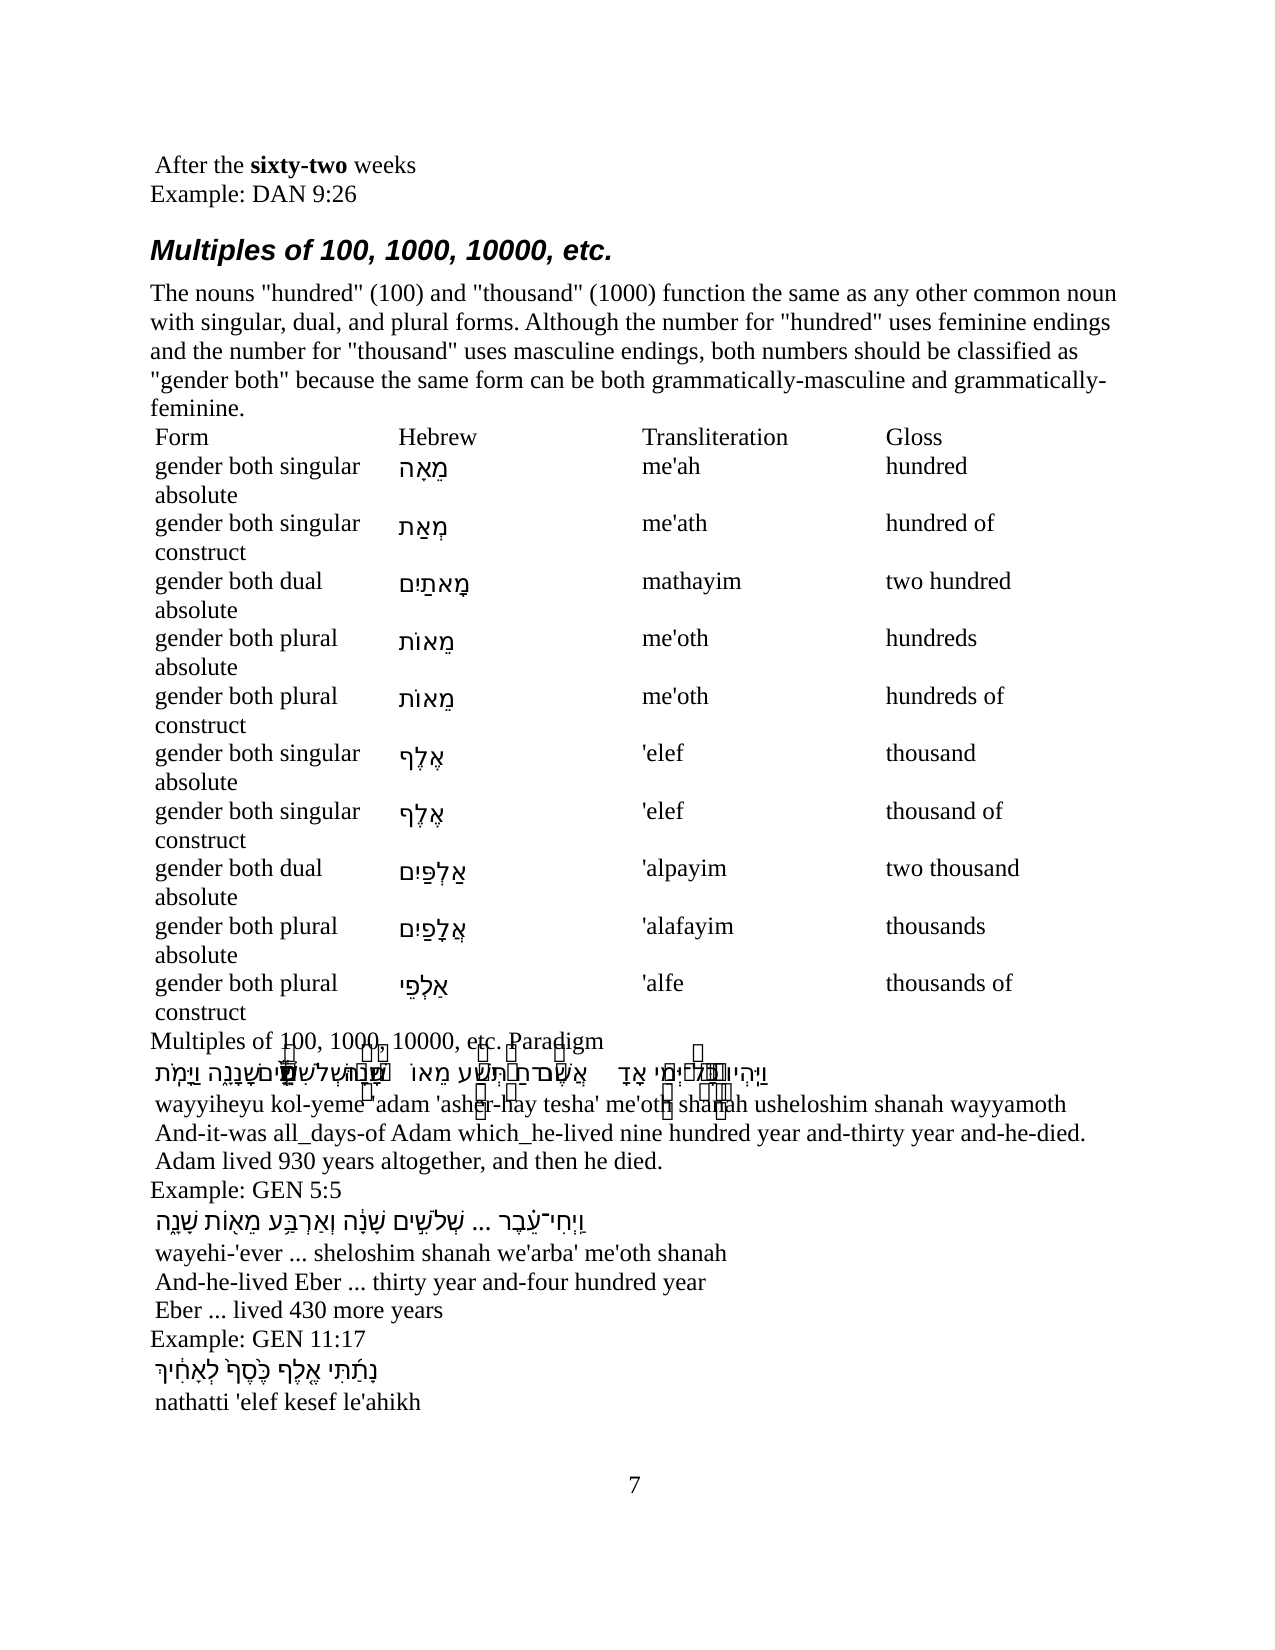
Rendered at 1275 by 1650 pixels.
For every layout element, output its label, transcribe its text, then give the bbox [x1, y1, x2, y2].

table_cell wayyiheyu kol-yeme 'adam 'asher-hay tesha' me'oth shanah usheloshim shanah wayyamoth [726, 1089, 1125, 1118]
table_cell אַלְפֵי [394, 969, 637, 1026]
table_cell gender both plural construct [150, 681, 394, 738]
table_cell two thousand [881, 854, 1125, 911]
table_cell gender both plural absolute [150, 624, 394, 681]
table_cell מֵאוֹת [394, 624, 637, 681]
subtitle Multiples of 100, 1000, 10000, etc. [150, 232, 1125, 266]
table_header Transliteration [638, 422, 881, 451]
table_cell mathayim [638, 566, 881, 623]
text Multiples of 100, 1000, 10000, etc. Paradigm [150, 1026, 1125, 1055]
table_cell Adam lived 930 years altogether, and then he died. [150, 1146, 1125, 1175]
table_cell me'ah [638, 451, 881, 508]
table_cell gender both singular absolute [150, 451, 394, 508]
table_cell אֶלֶף [394, 796, 637, 853]
table_cell אֶלֶף [394, 739, 637, 796]
table_cell 'alafayim [638, 911, 881, 968]
table_cell me'ath [638, 509, 881, 566]
table_cell מָאתַיִם [394, 566, 637, 623]
table_cell nathatti 'elef kesef le'ahikh [150, 1387, 1125, 1416]
table_header וַֽיְחִי־עֵ֗בֶר ... שְׁלֹשִׁ֣ים שָׁנָ֔ה וְאַרְבַּ֥ע מֵא֖וֹת שָׁנָ֑ה [150, 1204, 1125, 1238]
table_cell מֵאָה [394, 451, 637, 508]
table_cell אַלְפַּיִם [394, 854, 637, 911]
table_cell thousands of [881, 969, 1125, 1026]
table_cell gender both singular absolute [150, 739, 394, 796]
table_cell 'elef [638, 739, 881, 796]
table_header Hebrew [394, 422, 637, 451]
table_cell gender both plural construct [150, 969, 394, 1026]
table_cell 'alfe [638, 969, 881, 1026]
table_cell 'alpayim [638, 854, 881, 911]
table_cell gender both dual absolute [150, 566, 394, 623]
table_header נָתַ֜תִּי אֶ֤לֶף כֶּ֙סֶף֙ לְאָחִ֔יךְ [150, 1353, 1125, 1387]
table_cell Eber ... lived 430 more years [150, 1295, 1125, 1324]
table_cell gender both dual absolute [150, 854, 394, 911]
table_header Form [150, 422, 394, 451]
table_cell wayehi-'ever ... sheloshim shanah we'arba' me'oth shanah [150, 1238, 1125, 1267]
table_cell me'oth [638, 681, 881, 738]
table_header וַיִּֽהְי֞וּ כָּל־יְמֵ֤י אָדָם֙ אֲשֶׁר־חַ֔י תְּשַׁ֤ע מֵאוֹת֙ שָׁנָ֔ה וּשְׁלֹשִׁ֖ים שָׁנָ֑ה וַיָּמֹֽת [150, 1055, 1125, 1089]
table_cell hundreds of [881, 681, 1125, 738]
table_cell 'elef [638, 796, 881, 853]
table_cell wayyiheyu kol-yeme 'adam 'asher-hay tesha' me'oth shanah usheloshim shanah wayyamoth [482, 1089, 662, 1118]
table_cell And-it-was all_days-of Adam which_he-lived nine hundred year and-thirty year and-he-died. [150, 1118, 1125, 1146]
table_cell two hundred [881, 566, 1125, 623]
table_cell מְאַת [394, 509, 637, 566]
table_cell hundred [881, 451, 1125, 508]
table_header Gloss [881, 422, 1125, 451]
text Example: DAN 9:26 [150, 179, 1125, 207]
text Example: GEN 5:5 [150, 1175, 1125, 1204]
table_cell After the sixty-two weeks [150, 150, 1125, 179]
table_cell hundred of [881, 509, 1125, 566]
table_cell And-he-lived Eber ... thirty year and-four hundred year [150, 1267, 1125, 1295]
text Example: GEN 11:17 [150, 1324, 1125, 1353]
text The nouns "hundred" (100) and "thousand" (1000) function the same as any other common noun with singular, dual, and plural forms. Although the number for "hundred" uses feminine endings and the number for "thousand" uses masculine endings, both numbers should be classified as "gender both" because the same form can be both grammatically-masculine and grammatically-feminine. [150, 278, 1125, 422]
table_cell gender both singular construct [150, 796, 394, 853]
table_cell hundreds [881, 624, 1125, 681]
table_cell gender both singular construct [150, 509, 394, 566]
table_cell אֲלָפַיִם [394, 911, 637, 968]
table_cell wayyiheyu kol-yeme 'adam 'asher-hay tesha' me'oth shanah usheloshim shanah wayyamoth [150, 1089, 475, 1118]
table_cell gender both plural absolute [150, 911, 394, 968]
table_cell מֵאוֹת [394, 681, 637, 738]
table_cell me'oth [638, 624, 881, 681]
table_cell thousands [881, 911, 1125, 968]
table_cell thousand [881, 739, 1125, 796]
table_cell thousand of [881, 796, 1125, 853]
